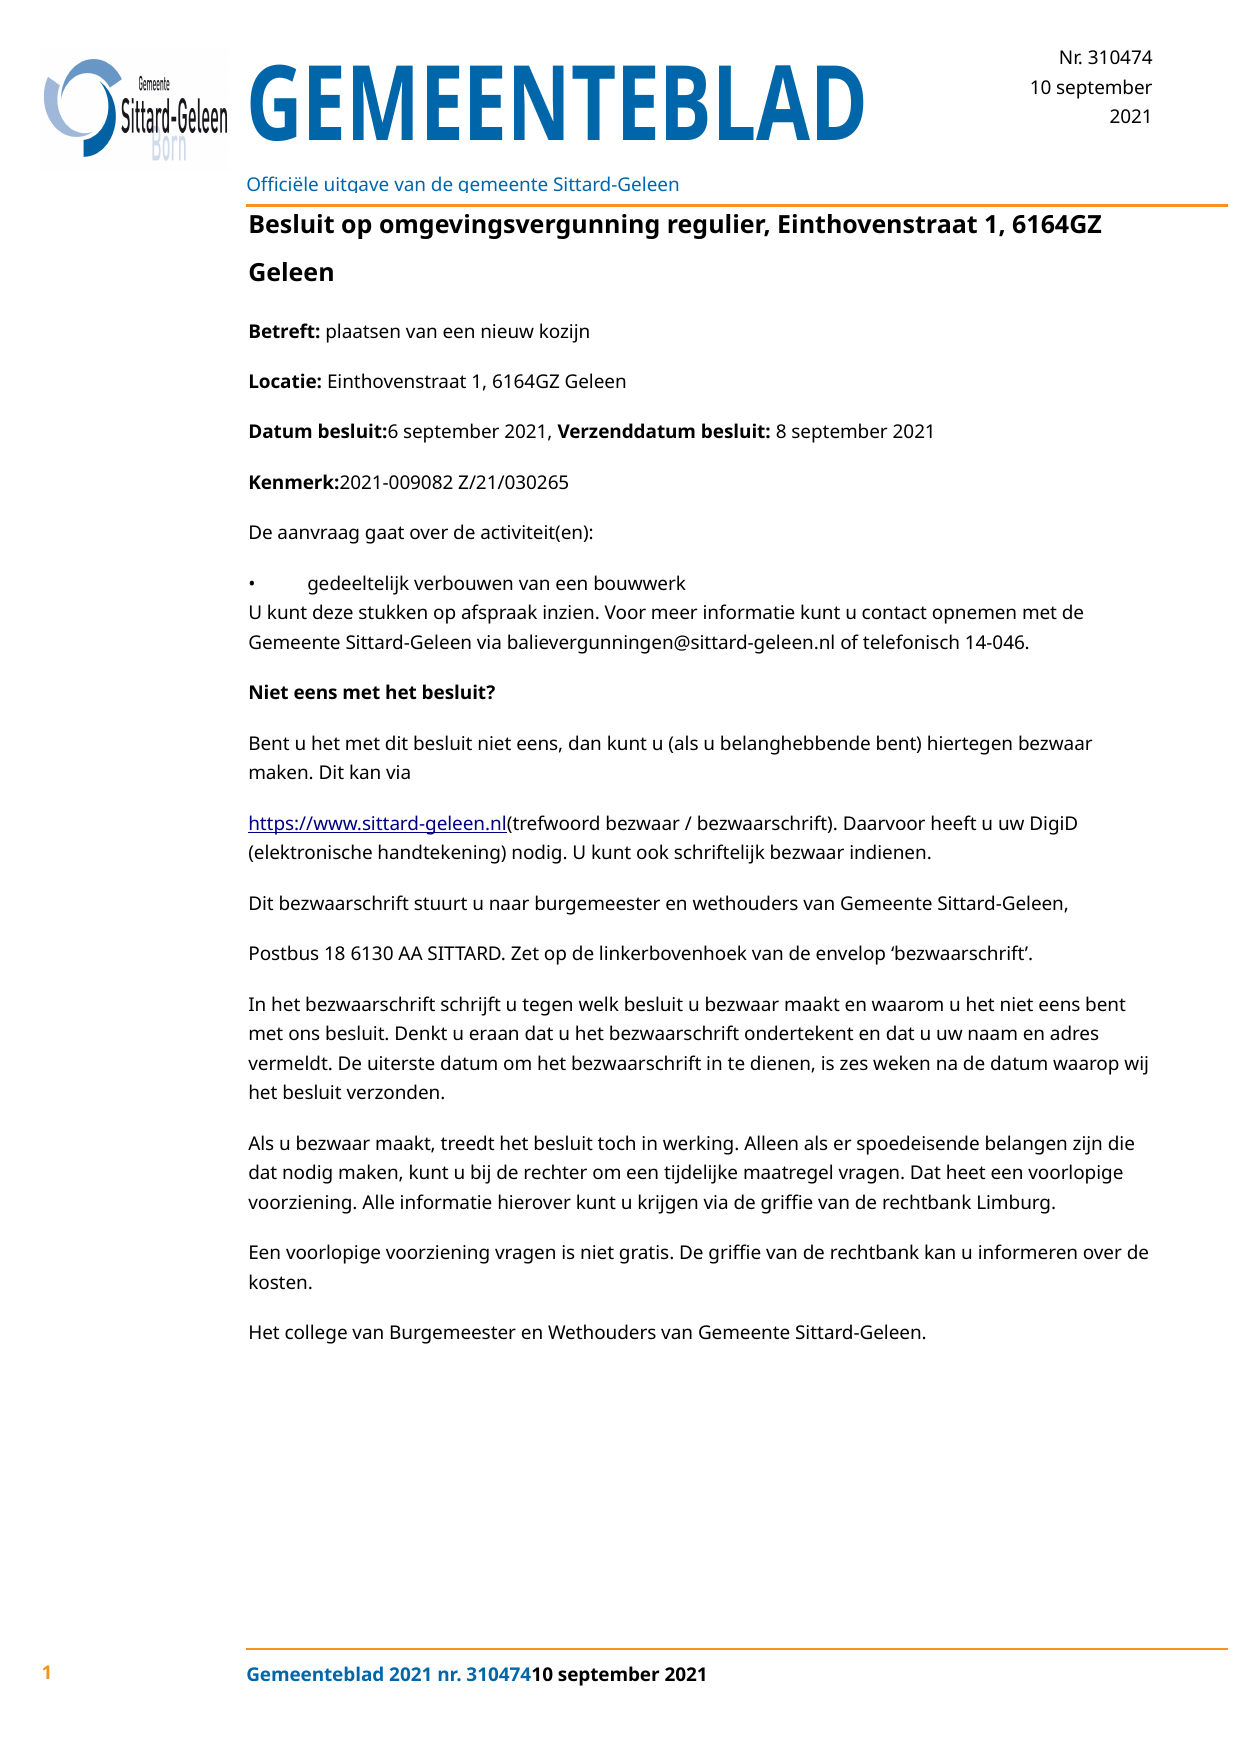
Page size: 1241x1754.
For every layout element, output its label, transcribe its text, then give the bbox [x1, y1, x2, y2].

text Kenmerk:2021-009082 Z/21/030265 [248, 469, 1152, 495]
text Betreft: plaatsen van een nieuw kozijn [248, 318, 1152, 344]
list gedeeltelijk verbouwen van een bouwwerk [248, 570, 1152, 596]
text Als u bezwaar maakt, treedt het besluit toch in werking. Alleen als er spoedeisende belangen zijn die dat nodig maken, kunt u bij de rechter om een tijdelijke maatregel vragen. Dat heet een voorlopige voorziening. Alle informatie hierover kunt u krijgen via de griffie van de rechtbank Limburg. [248, 1130, 1152, 1215]
text Een voorlopige voorziening vragen is niet gratis. De griffie van de rechtbank kan u informeren over de kosten. [248, 1239, 1152, 1295]
text Postbus 18 6130 AA SITTARD. Zet op de linkerbovenhoek van de envelop ‘bezwaarschrift’. [248, 940, 1152, 966]
text Dit bezwaarschrift stuurt u naar burgemeester en wethouders van Gemeente Sittard-Geleen, [248, 890, 1152, 916]
picture [41, 47, 231, 172]
text Besluit op omgevingsvergunning regulier, Einthovenstraat 1, 6164GZ Geleen [248, 207, 1152, 288]
text U kunt deze stukken op afspraak inzien. Voor meer informatie kunt u contact opnemen met de Gemeente Sittard-Geleen via balievergunningen@sittard-geleen.nl of telefonisch 14-046. [248, 599, 1152, 655]
text Locatie: Einthovenstraat 1, 6164GZ Geleen [248, 368, 1152, 394]
text Niet eens met het besluit? [248, 679, 1152, 705]
text Bent u het met dit besluit niet eens, dan kunt u (als u belanghebbende bent) hiertegen bezwaar maken. Dit kan via [248, 730, 1152, 785]
text Het college van Burgemeester en Wethouders van Gemeente Sittard-Geleen. [248, 1319, 1152, 1345]
text De aanvraag gaat over de activiteit(en): [248, 519, 1152, 545]
text https://www.sittard-geleen.nl(trefwoord bezwaar / bezwaarschrift). Daarvoor heeft u uw DigiD (elektronische handtekening) nodig. U kunt ook schriftelijk bezwaar indienen. [248, 810, 1152, 865]
text Datum besluit:6 september 2021, Verzenddatum besluit: 8 september 2021 [248, 419, 1152, 444]
text In het bezwaarschrift schrijft u tegen welk besluit u bezwaar maakt en waarom u het niet eens bent met ons besluit. Denkt u eraan dat u het bezwaarschrift ondertekent en dat u uw naam en adres vermeldt. De uiterste datum om het bezwaarschrift in te dienen, is zes weken na de datum waarop wij het besluit verzonden. [248, 991, 1152, 1105]
